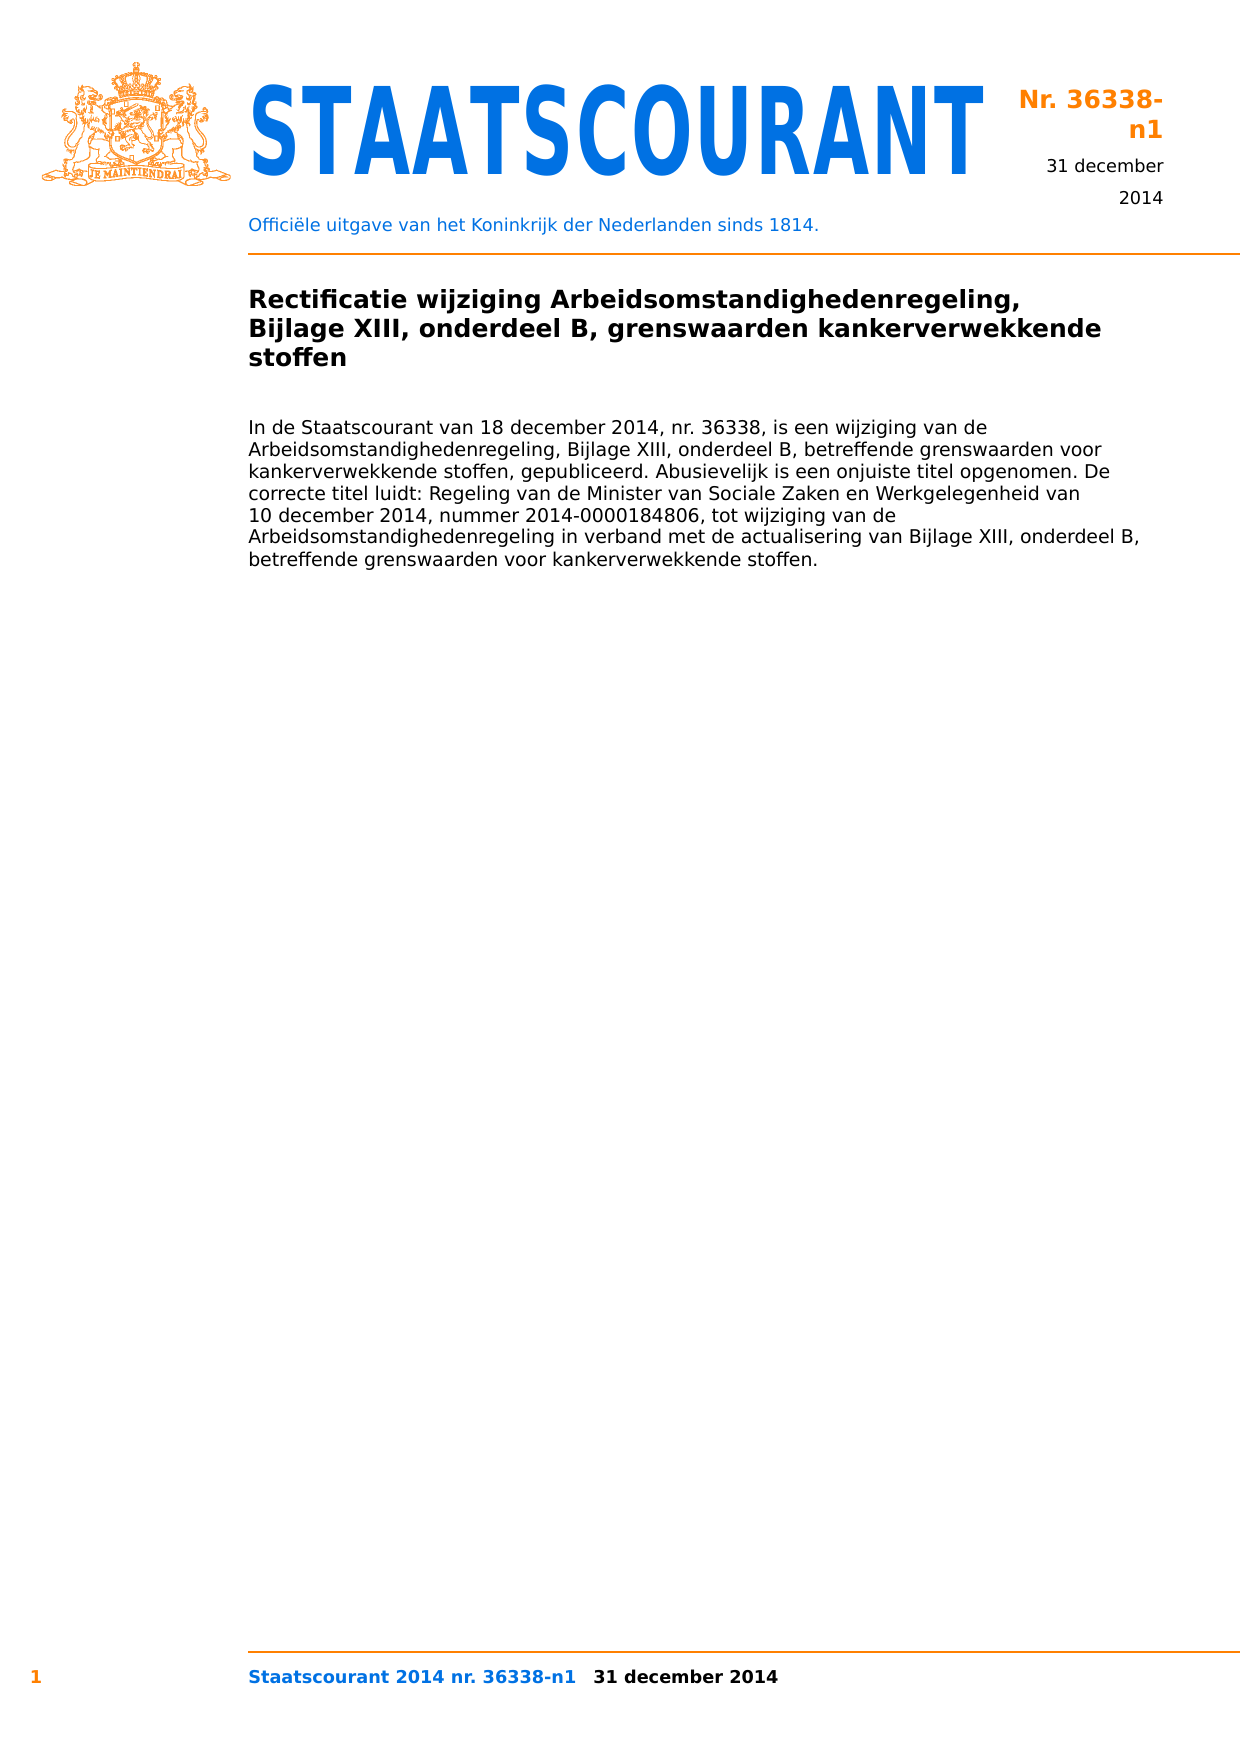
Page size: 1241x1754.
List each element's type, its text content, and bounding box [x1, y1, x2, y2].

table_header STAATSCOURANT [248, 62, 998, 215]
table_header [25, 62, 248, 253]
text In de Staatscourant van 18 december 2014, nr. 36338, is een wijziging van de Arbeidsomstandighedenregeling, Bijlage XIII, onderdeel B, betreffende grenswaarden voor kankerverwekkende stoffen, gepubliceerd. Abusievelijk is een onjuiste titel opgenomen. De correcte titel luidt: Regeling van de Minister van Sociale Zaken en Werkgelegenheid van 10 december 2014, nummer 2014-0000184806, tot wijziging van de Arbeidsomstandighedenregeling in verband met de actualisering van Bijlage XIII, onderdeel B, betreffende grenswaarden voor kankerverwekkende stoffen. [248, 417, 1163, 570]
table_cell Officiële uitgave van het Koninkrijk der Nederlanden sinds 1814. [248, 215, 1240, 253]
subtitle Rectificatie wijziging Arbeidsomstandighedenregeling, Bijlage XIII, onderdeel B, grenswaarden kankerverwekkende stoffen [248, 285, 1163, 373]
table_header Nr. 36338-n1 [998, 62, 1240, 150]
table_cell 31 december [998, 150, 1240, 182]
table_cell 2014 [998, 183, 1240, 215]
picture [41, 62, 231, 186]
